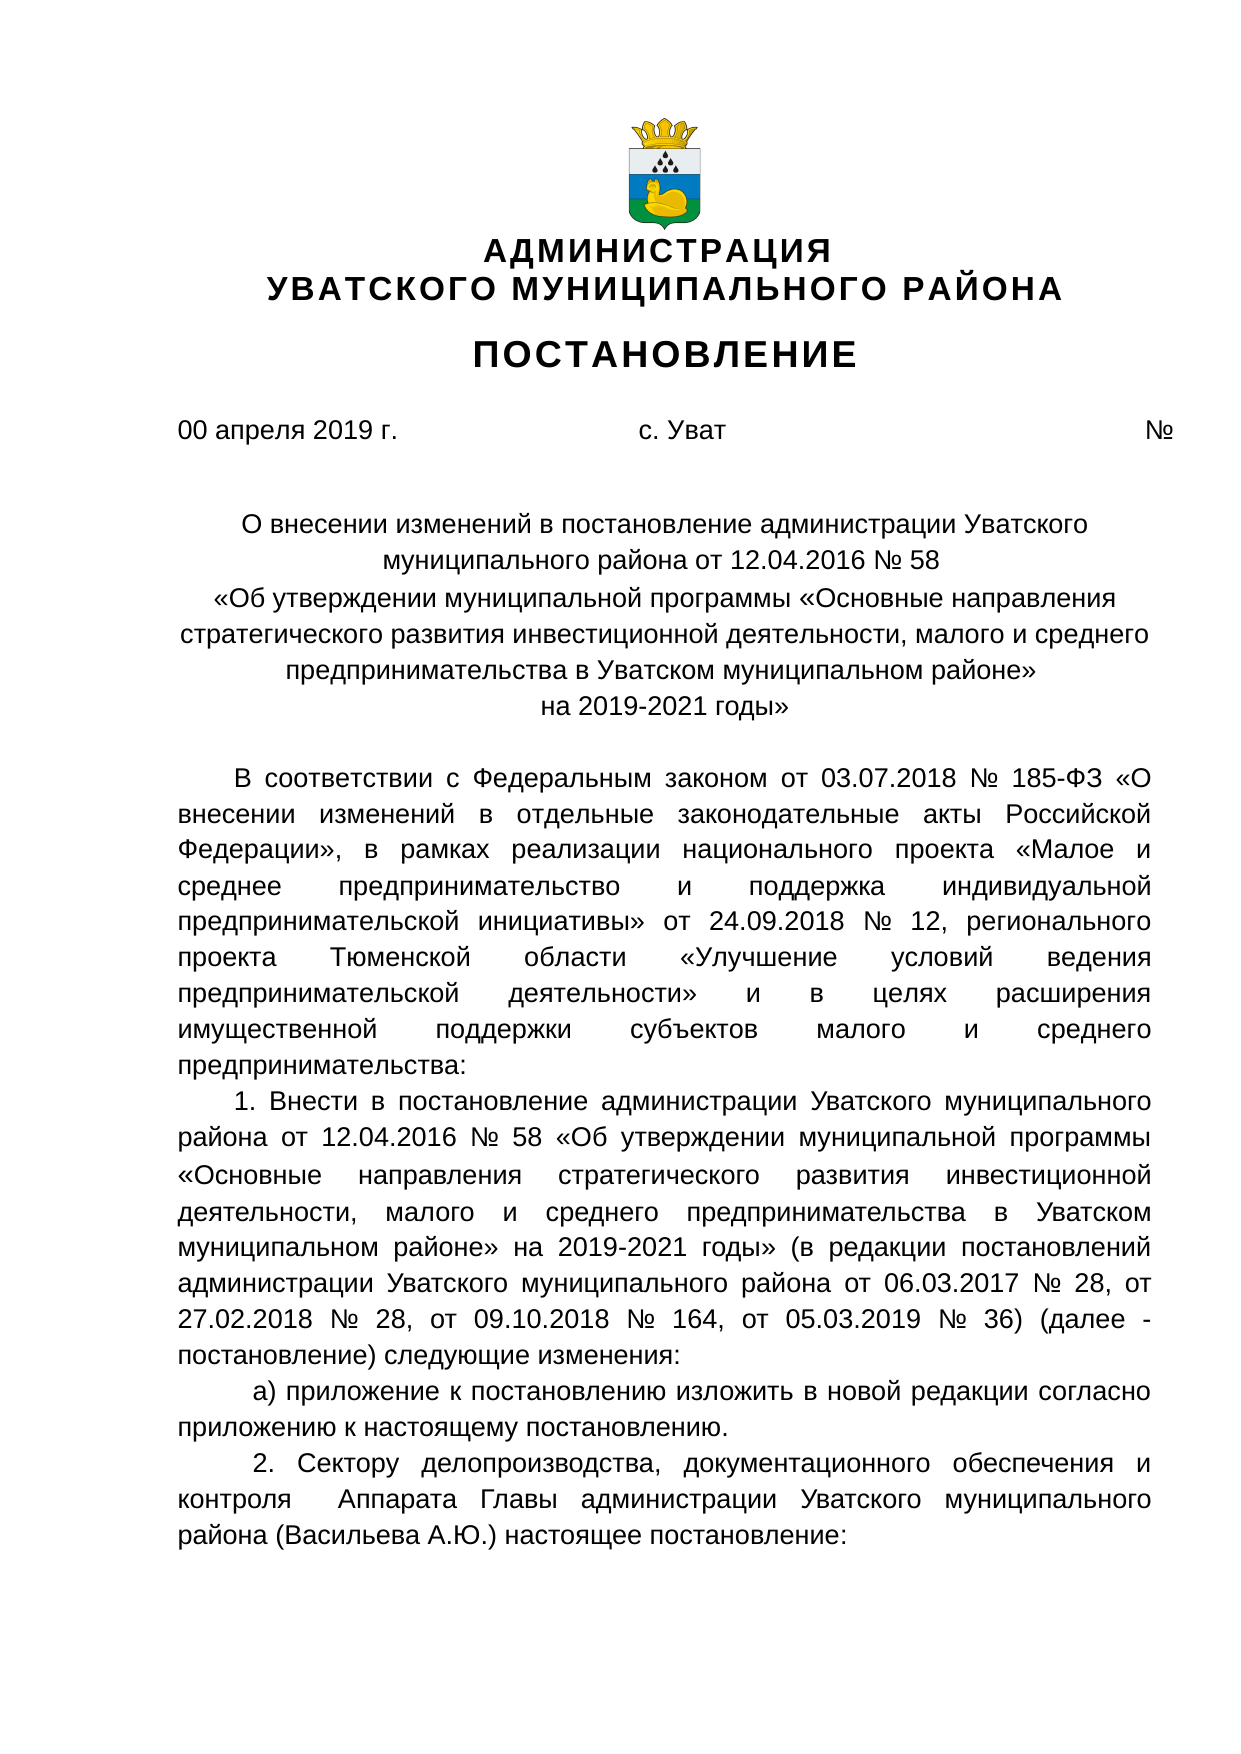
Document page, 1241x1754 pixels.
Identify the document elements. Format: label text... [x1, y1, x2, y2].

text Постановление [177, 332, 1152, 376]
text 2. Сектору делопроизводства, документационного обеспечения и контроля Аппарата Главы администрации Уватского муниципального района (Васильева А.Ю.) настоящее постановление: [177, 1447, 1152, 1550]
text 00 апреля 2019 г. с. Уват № [177, 414, 1188, 445]
text 1. Внести в постановление администрации Уватского муниципального района от 12.04.2016 № 58 «Об утверждении муниципальной программы «Основные направления стратегического развития инвестиционной деятельности, малого и среднего предпринимательства в Уватском муниципальном районе» на 2019-2021 годы» (в редакции постановлений администрации Уватского муниципального района от 06.03.2017 № 28, от 27.02.2018 № 28, от 09.10.2018 № 164, от 05.03.2019 № 36) (далее - постановление) следующие изменения: [177, 1085, 1152, 1371]
text на 2019-2021 годы» [177, 690, 1152, 721]
picture [628, 118, 701, 231]
text В соответствии с Федеральным законом от 03.07.2018 № 185-ФЗ «О внесении изменений в отдельные законодательные акты Российской Федерации», в рамках реализации национального проекта «Малое и среднее предпринимательство и поддержка индивидуальной предпринимательской инициативы» от 24.09.2018 № 12, регионального проекта Тюменской области «Улучшение условий ведения предпринимательской деятельности» и в целях расширения имущественной поддержки субъектов малого и среднего предпринимательства: [177, 762, 1152, 1080]
text «Об утверждении муниципальной программы «Основные направления стратегического развития инвестиционной деятельности, малого и среднего предпринимательства в Уватском муниципальном районе» [177, 580, 1152, 685]
text Администрация Уватского муниципального района [177, 231, 1152, 307]
text О внесении изменений в постановление администрации Уватского муниципального района от 12.04.2016 № 58 [177, 508, 1152, 575]
subtitle а) приложение к постановлению изложить в новой редакции согласно приложению к настоящему постановлению. [177, 1375, 1152, 1442]
